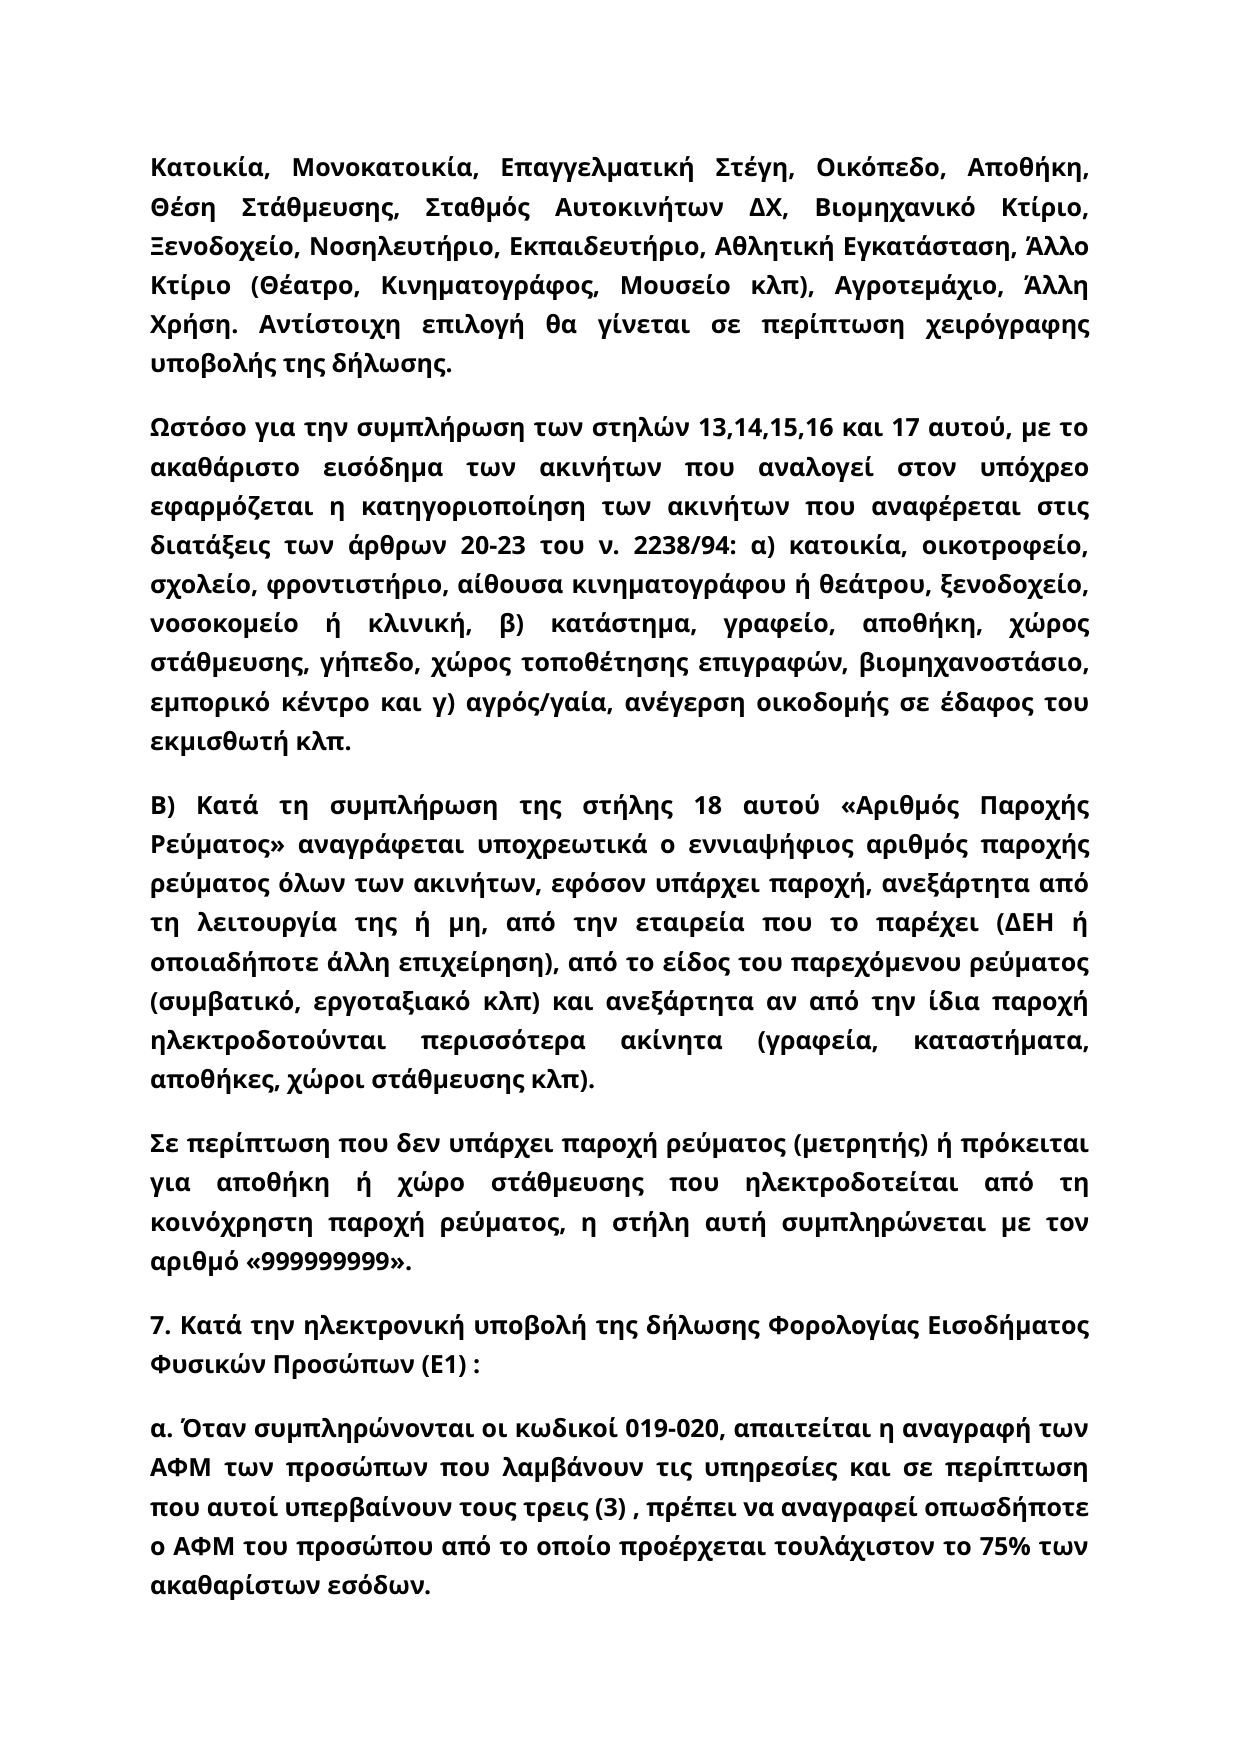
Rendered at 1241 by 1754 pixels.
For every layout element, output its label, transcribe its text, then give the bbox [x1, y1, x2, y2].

text Σε περίπτωση που δεν υπάρχει παροχή ρεύματος (μετρητής) ή πρόκειται για αποθήκη ή χώρο στάθμευσης που ηλεκτροδοτείται από τη κοινόχρηστη παροχή ρεύματος, η στήλη αυτή συμπληρώνεται με τον αριθμό «999999999». [150, 1126, 1090, 1277]
text α. Όταν συμπληρώνονται οι κωδικοί 019-020, απαιτείται η αναγραφή των ΑΦΜ των προσώπων που λαμβάνουν τις υπηρεσίες και σε περίπτωση που αυτοί υπερβαίνουν τους τρεις (3) , πρέπει να αναγραφεί οπωσδήποτε ο ΑΦΜ του προσώπου από το οποίο προέρχεται τουλάχιστον το 75% των ακαθαρίστων εσόδων. [150, 1411, 1090, 1602]
text Β) Κατά τη συμπλήρωση της στήλης 18 αυτού «Αριθμός Παροχής Ρεύματος» αναγράφεται υποχρεωτικά ο εννιαψήφιος αριθμός παροχής ρεύματος όλων των ακινήτων, εφόσον υπάρχει παροχή, ανεξάρτητα από τη λειτουργία της ή μη, από την εταιρεία που το παρέχει (ΔΕΗ ή οποιαδήποτε άλλη επιχείρηση), από το είδος του παρεχόμενου ρεύματος (συμβατικό, εργοταξιακό κλπ) και ανεξάρτητα αν από την ίδια παροχή ηλεκτροδοτούνται περισσότερα ακίνητα (γραφεία, καταστήματα, αποθήκες, χώροι στάθμευσης κλπ). [150, 787, 1090, 1096]
text 7. Κατά την ηλεκτρονική υποβολή της δήλωσης Φορολογίας Εισοδήματος Φυσικών Προσώπων (Ε1) : [150, 1307, 1090, 1381]
text Κατοικία, Μονοκατοικία, Επαγγελματική Στέγη, Οικόπεδο, Αποθήκη, Θέση Στάθμευσης, Σταθμός Αυτοκινήτων ΔΧ, Βιομηχανικό Κτίριο, Ξενοδοχείο, Νοσηλευτήριο, Εκπαιδευτήριο, Αθλητική Εγκατάσταση, Άλλο Κτίριο (Θέατρο, Κινηματογράφος, Μουσείο κλπ), Αγροτεμάχιο, Άλλη Χρήση. Αντίστοιχη επιλογή θα γίνεται σε περίπτωση χειρόγραφης υποβολής της δήλωσης. [150, 150, 1090, 380]
text Ωστόσο για την συμπλήρωση των στηλών 13,14,15,16 και 17 αυτού, με το ακαθάριστο εισόδημα των ακινήτων που αναλογεί στον υπόχρεο εφαρμόζεται η κατηγοριοποίηση των ακινήτων που αναφέρεται στις διατάξεις των άρθρων 20-23 του ν. 2238/94: α) κατοικία, οικοτροφείο, σχολείο, φροντιστήριο, αίθουσα κινηματογράφου ή θεάτρου, ξενοδοχείο, νοσοκομείο ή κλινική, β) κατάστημα, γραφείο, αποθήκη, χώρος στάθμευσης, γήπεδο, χώρος τοποθέτησης επιγραφών, βιομηχανοστάσιο, εμπορικό κέντρο και γ) αγρός/γαία, ανέγερση οικοδομής σε έδαφος του εκμισθωτή κλπ. [150, 410, 1090, 757]
